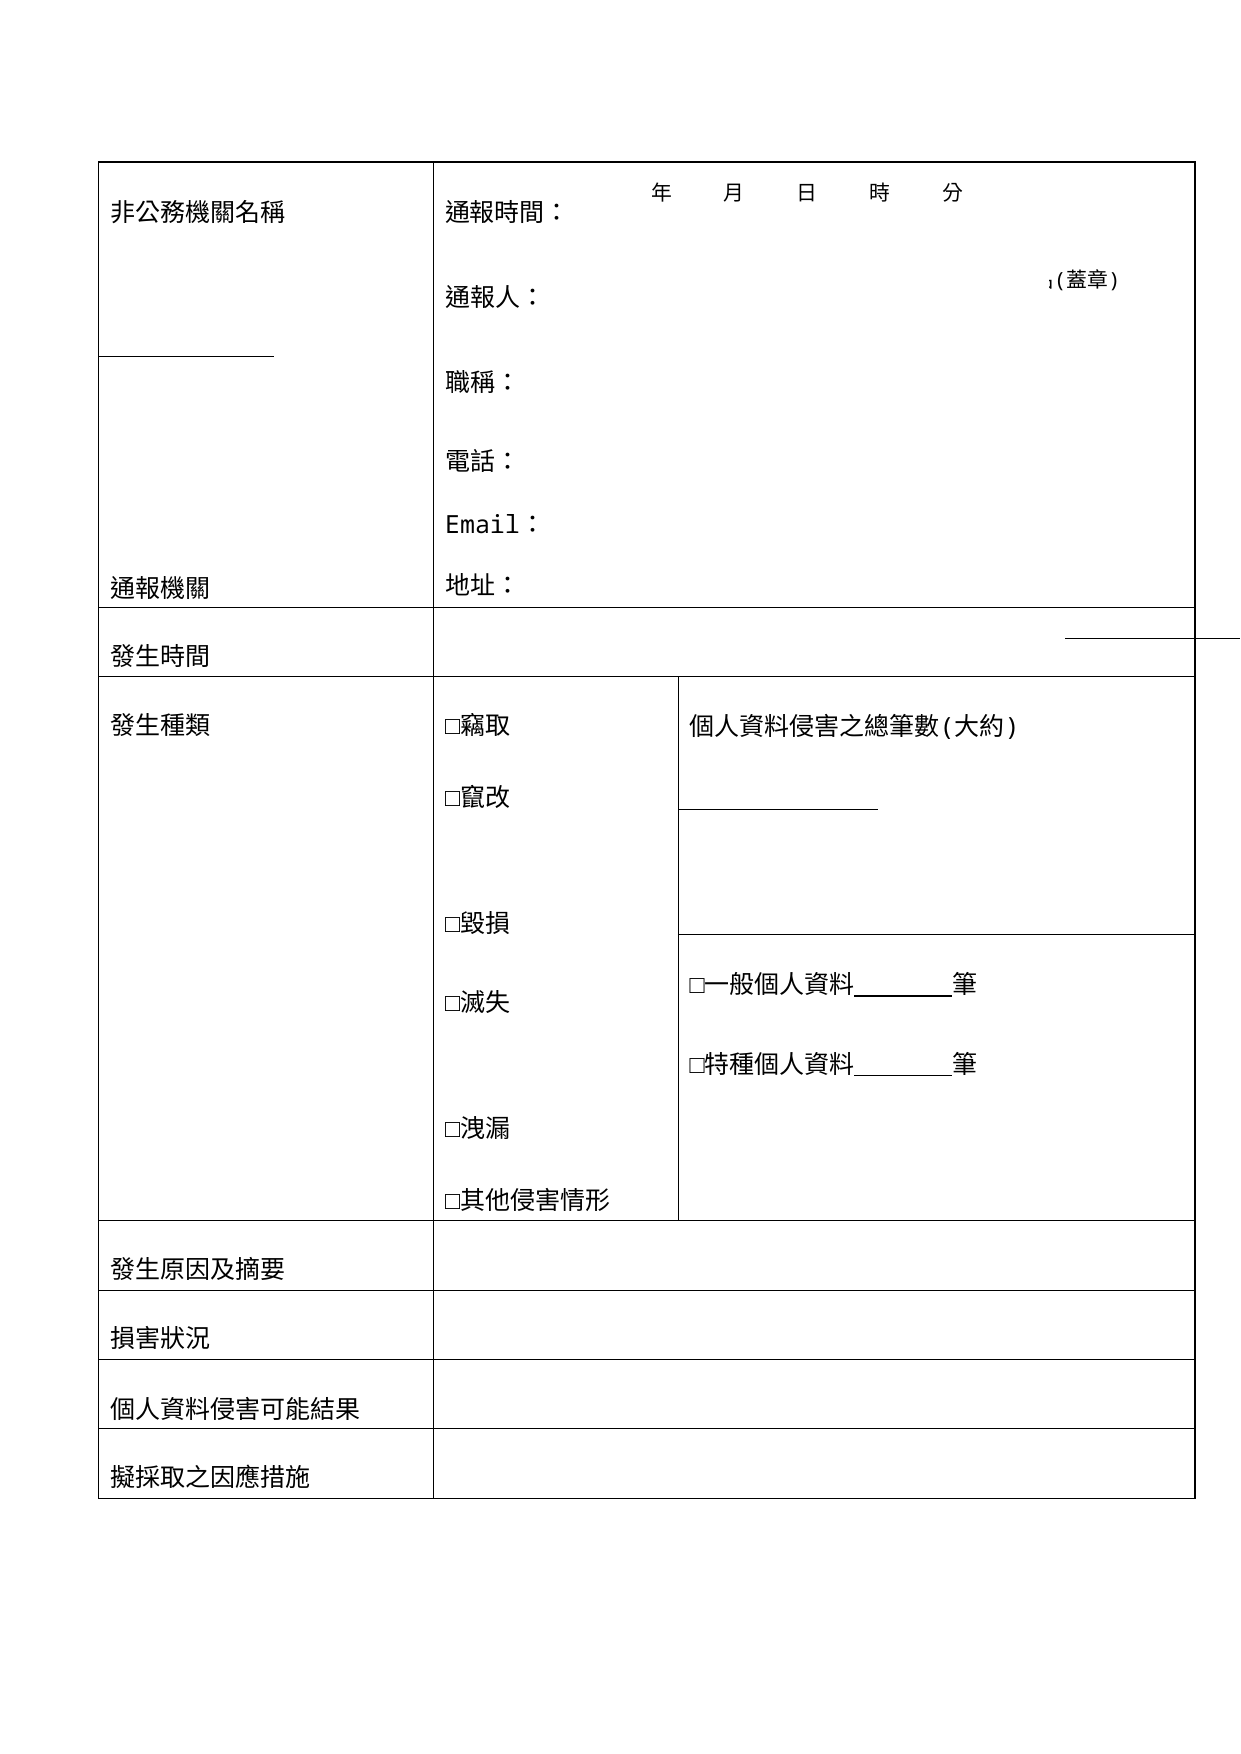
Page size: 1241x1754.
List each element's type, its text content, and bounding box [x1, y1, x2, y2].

table_cell [679, 872, 1194, 934]
table_cell [636, 169, 1048, 396]
table_cell [434, 1291, 1194, 1359]
table_cell □其他侵害情形 [434, 1149, 678, 1220]
table_cell 通報時間： 通報人： 職稱： 電話： Email： 地址： [434, 163, 620, 607]
table_cell [679, 1149, 1194, 1220]
table_cell [434, 608, 1194, 676]
table_cell 個人資料侵害之總筆數(大約) [679, 677, 1194, 746]
table_cell □竊取 [434, 677, 678, 746]
table_cell 擬採取之因應措施 [99, 1429, 433, 1497]
table_cell [846, 398, 921, 607]
table_cell [434, 1360, 1194, 1428]
table_cell □毀損 □滅失 [434, 872, 678, 1083]
table_cell [434, 1429, 1194, 1497]
table_cell [771, 163, 846, 168]
table_cell [678, 398, 771, 607]
table_cell 發生種類 [99, 677, 433, 746]
table_cell [99, 746, 433, 872]
table_cell □竄改 [434, 746, 678, 872]
table_cell [921, 163, 1194, 607]
table_cell [679, 746, 1194, 872]
table_cell □洩漏 [434, 1083, 678, 1148]
table_cell 發生原因及摘要 [99, 1221, 433, 1289]
table_cell 發生時間 [99, 608, 433, 676]
table_cell 損害狀況 [99, 1291, 433, 1359]
table_cell 個人資料侵害可能結果 [99, 1360, 433, 1428]
table_cell □一般個人資料 筆 □特種個人資料 筆 [679, 935, 1194, 1083]
table_cell [620, 163, 678, 607]
table_cell [679, 1083, 1194, 1148]
table_cell [846, 163, 921, 168]
table_cell 非公務機關名稱 通報機關 [99, 163, 433, 607]
table_cell [997, 256, 1163, 483]
table_cell [678, 163, 771, 168]
table_cell [99, 1083, 433, 1148]
table_cell [771, 398, 846, 607]
table_cell [434, 1221, 1194, 1289]
table_cell [99, 872, 433, 1083]
table_cell [99, 1149, 433, 1220]
